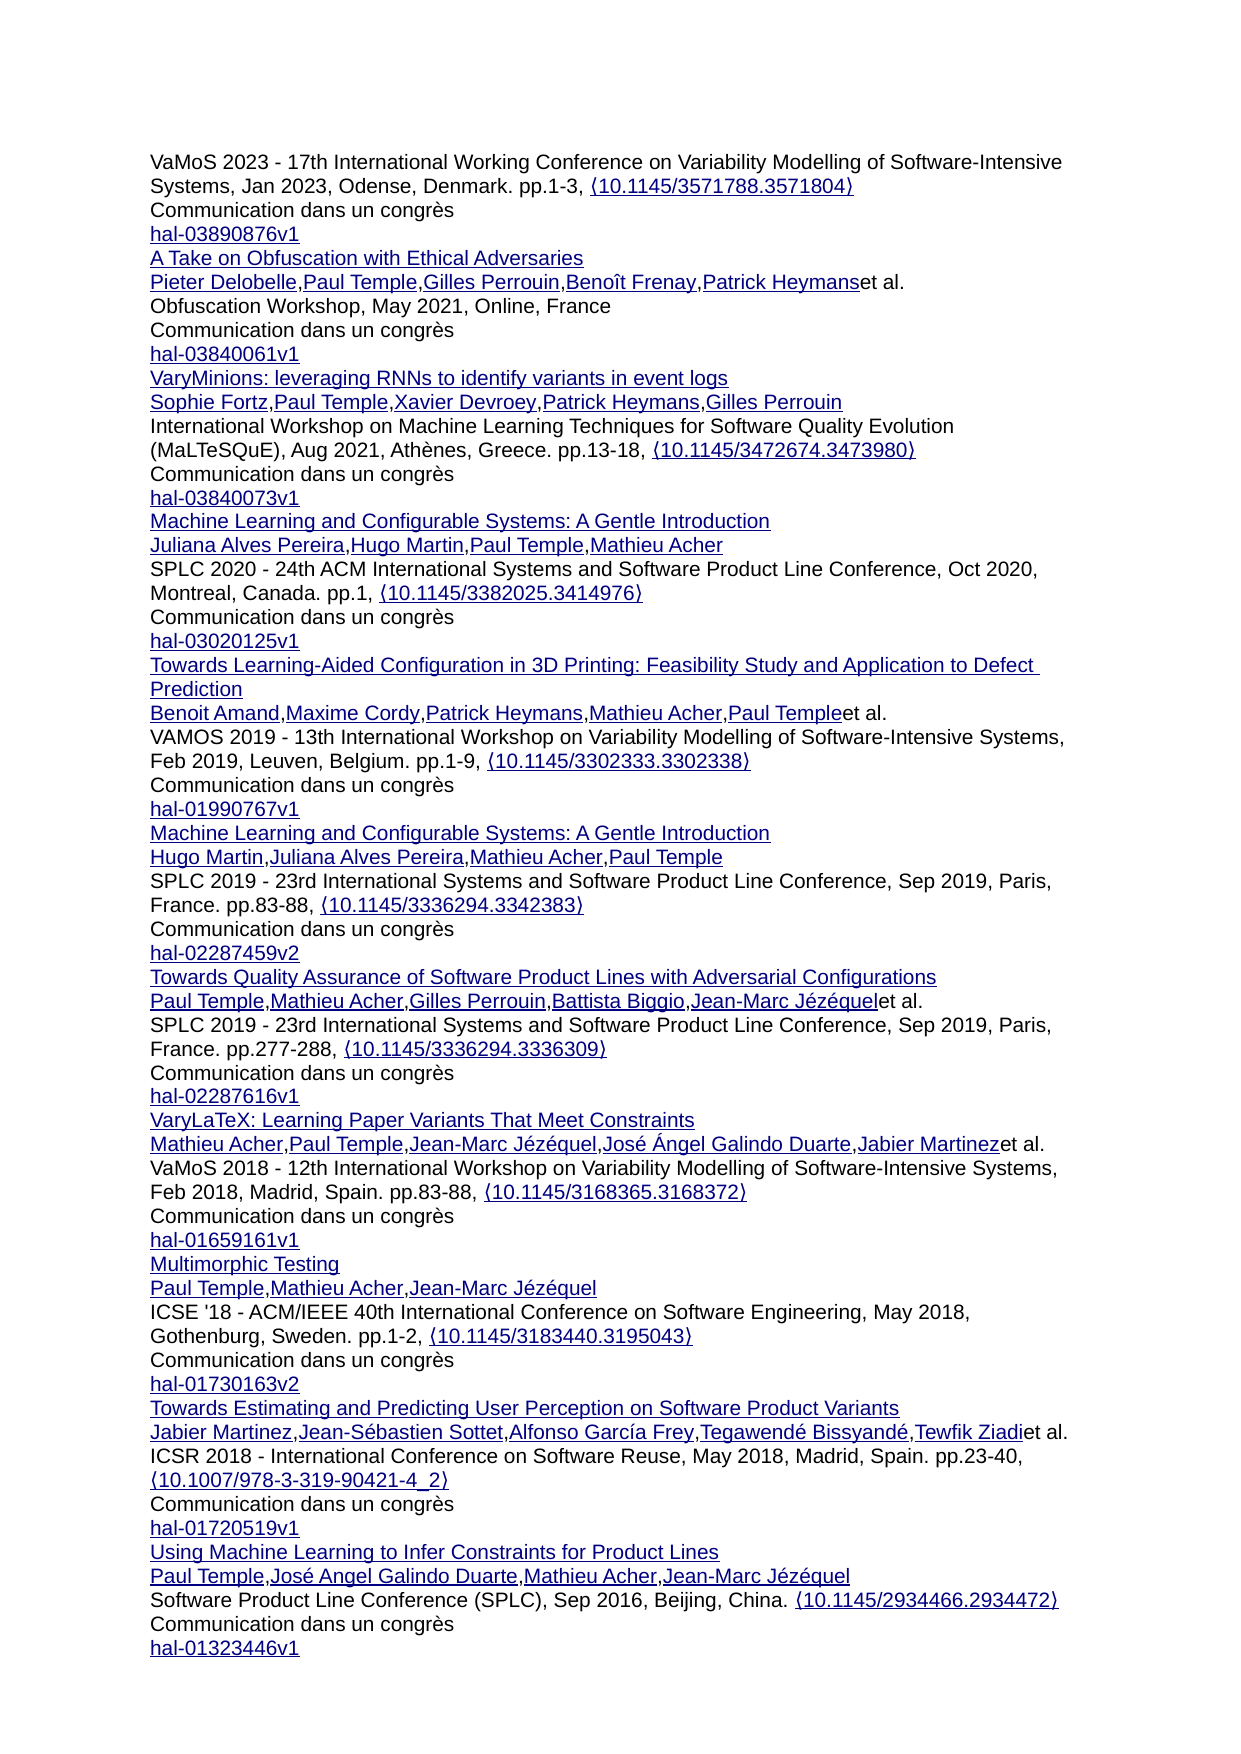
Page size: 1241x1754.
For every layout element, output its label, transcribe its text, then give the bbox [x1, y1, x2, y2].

table_cell VaryMinions: leveraging RNNs to identify variants in event logs Sophie Fortz,Paul Temple,Xavier Devroey,Patrick Heymans,Gilles Perrouin International Workshop on Machine Learning Techniques for Software Quality Evolution (MaLTeSQuE), Aug 2021, Athènes, Greece. pp.13-18, ⟨10.1145/3472674.3473980⟩ Communication dans un congrès hal-03840073v1 [150, 366, 1090, 509]
table_cell Machine Learning and Configurable Systems: A Gentle Introduction Hugo Martin,Juliana Alves Pereira,Mathieu Acher,Paul Temple SPLC 2019 - 23rd International Systems and Software Product Line Conference, Sep 2019, Paris, France. pp.83-88, ⟨10.1145/3336294.3342383⟩ Communication dans un congrès hal-02287459v2 [150, 821, 1090, 964]
table_cell A Take on Obfuscation with Ethical Adversaries Pieter Delobelle,Paul Temple,Gilles Perrouin,Benoît Frenay,Patrick Heymanset al. Obfuscation Workshop, May 2021, Online, France Communication dans un congrès hal-03840061v1 [150, 246, 1090, 366]
table_cell Towards Learning-Aided Configuration in 3D Printing: Feasibility Study and Application to Defect Prediction Benoit Amand,Maxime Cordy,Patrick Heymans,Mathieu Acher,Paul Templeet al. VAMOS 2019 - 13th International Workshop on Variability Modelling of Software-Intensive Systems, Feb 2019, Leuven, Belgium. pp.1-9, ⟨10.1145/3302333.3302338⟩ Communication dans un congrès hal-01990767v1 [150, 653, 1090, 821]
table_cell VaMoS 2023 - 17th International Working Conference on Variability Modelling of Software-Intensive Systems, Jan 2023, Odense, Denmark. pp.1-3, ⟨10.1145/3571788.3571804⟩ Communication dans un congrès hal-03890876v1 [150, 150, 1090, 246]
table_cell Towards Quality Assurance of Software Product Lines with Adversarial Configurations Paul Temple,Mathieu Acher,Gilles Perrouin,Battista Biggio,Jean-Marc Jézéquelet al. SPLC 2019 - 23rd International Systems and Software Product Line Conference, Sep 2019, Paris, France. pp.277-288, ⟨10.1145/3336294.3336309⟩ Communication dans un congrès hal-02287616v1 [150, 965, 1090, 1108]
table_cell Multimorphic Testing Paul Temple,Mathieu Acher,Jean-Marc Jézéquel ICSE '18 - ACM/IEEE 40th International Conference on Software Engineering, May 2018, Gothenburg, Sweden. pp.1-2, ⟨10.1145/3183440.3195043⟩ Communication dans un congrès hal-01730163v2 [150, 1252, 1090, 1396]
table_cell Machine Learning and Configurable Systems: A Gentle Introduction Juliana Alves Pereira,Hugo Martin,Paul Temple,Mathieu Acher SPLC 2020 - 24th ACM International Systems and Software Product Line Conference, Oct 2020, Montreal, Canada. pp.1, ⟨10.1145/3382025.3414976⟩ Communication dans un congrès hal-03020125v1 [150, 509, 1090, 653]
table_cell VaryLaTeX: Learning Paper Variants That Meet Constraints Mathieu Acher,Paul Temple,Jean-Marc Jézéquel,José Ángel Galindo Duarte,Jabier Martinezet al. VaMoS 2018 - 12th International Workshop on Variability Modelling of Software-Intensive Systems, Feb 2018, Madrid, Spain. pp.83-88, ⟨10.1145/3168365.3168372⟩ Communication dans un congrès hal-01659161v1 [150, 1108, 1090, 1252]
table_cell Towards Estimating and Predicting User Perception on Software Product Variants Jabier Martinez,Jean-Sébastien Sottet,Alfonso García Frey,Tegawendé Bissyandé,Tewfik Ziadiet al. ICSR 2018 - International Conference on Software Reuse, May 2018, Madrid, Spain. pp.23-40, ⟨10.1007/978-3-319-90421-4_2⟩ Communication dans un congrès hal-01720519v1 [150, 1396, 1090, 1539]
table_cell Using Machine Learning to Infer Constraints for Product Lines Paul Temple,José Angel Galindo Duarte,Mathieu Acher,Jean-Marc Jézéquel Software Product Line Conference (SPLC), Sep 2016, Beijing, China. ⟨10.1145/2934466.2934472⟩ Communication dans un congrès hal-01323446v1 [150, 1540, 1090, 1659]
